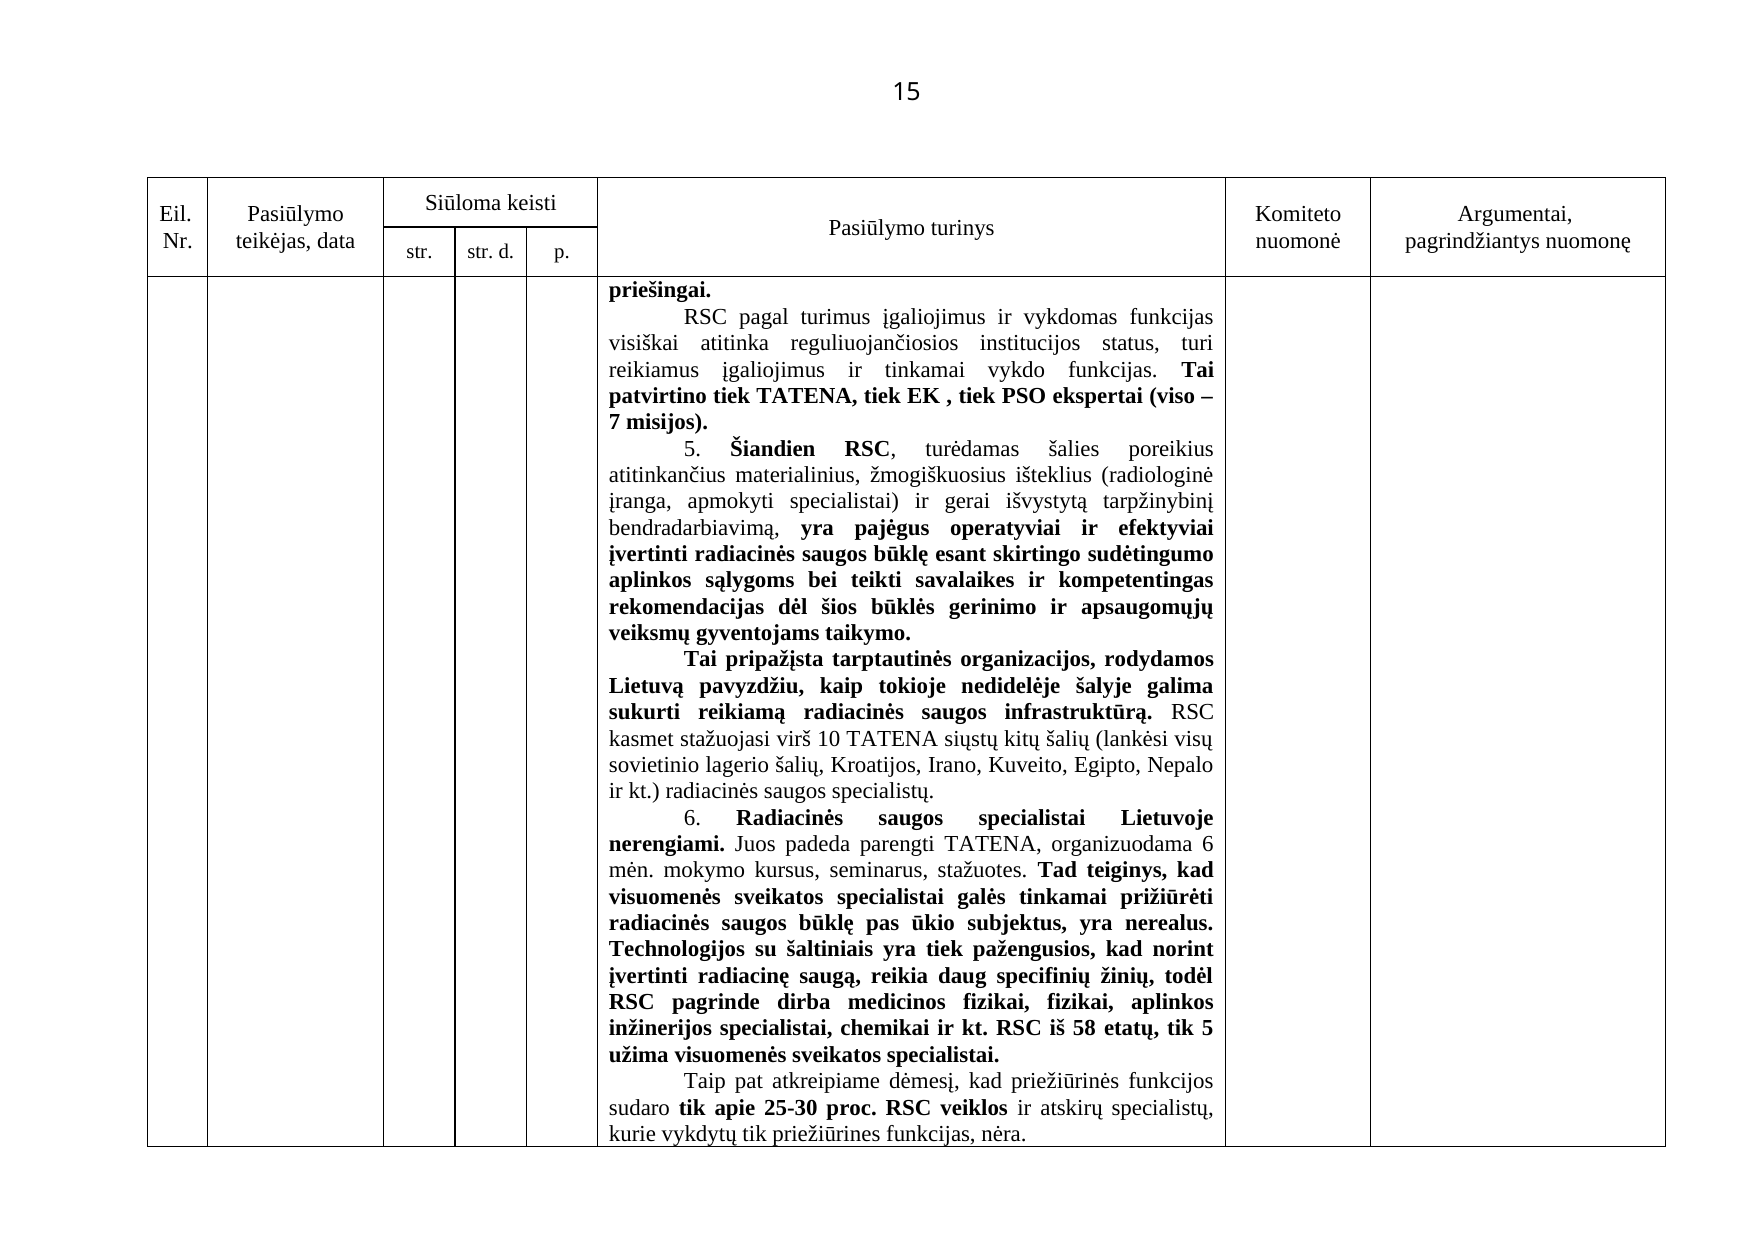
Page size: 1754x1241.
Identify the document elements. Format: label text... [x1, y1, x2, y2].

table_cell [527, 277, 597, 1146]
table_cell p. [527, 228, 597, 276]
table_cell [1371, 277, 1665, 1146]
table_cell priešingai. RSC pagal turimus įgaliojimus ir vykdomas funkcijas visiškai atitinka reguliuojančiosios institucijos status, turi reikiamus įgaliojimus ir tinkamai vykdo funkcijas. Tai patvirtino tiek TATENA, tiek EK , tiek PSO ekspertai (viso – 7 misijos). 5. Šiandien RSC, turėdamas šalies poreikius atitinkančius materialinius, žmogiškuosius išteklius (radiologinė įranga, apmokyti specialistai) ir gerai išvystytą tarpžinybinį bendradarbiavimą, yra pajėgus operatyviai ir efektyviai įvertinti radiacinės saugos būklę esant skirtingo sudėtingumo aplinkos sąlygoms bei teikti savalaikes ir kompetentingas rekomendacijas dėl šios būklės gerinimo ir apsaugomųjų veiksmų gyventojams taikymo. Tai pripažįsta tarptautinės organizacijos, rodydamos Lietuvą pavyzdžiu, kaip tokioje nedidelėje šalyje galima sukurti reikiamą radiacinės saugos infrastruktūrą. RSC kasmet stažuojasi virš 10 TATENA siųstų kitų šalių (lankėsi visų sovietinio lagerio šalių, Kroatijos, Irano, Kuveito, Egipto, Nepalo ir kt.) radiacinės saugos specialistų. 6. Radiacinės saugos specialistai Lietuvoje nerengiami. Juos padeda parengti TATENA, organizuodama 6 mėn. mokymo kursus, seminarus, stažuotes. Tad teiginys, kad visuomenės sveikatos specialistai galės tinkamai prižiūrėti radiacinės saugos būklę pas ūkio subjektus, yra nerealus. Technologijos su šaltiniais yra tiek pažengusios, kad norint įvertinti radiacinę saugą, reikia daug specifinių žinių, todėl RSC pagrinde dirba medicinos fizikai, fizikai, aplinkos inžinerijos specialistai, chemikai ir kt. RSC iš 58 etatų, tik 5 užima visuomenės sveikatos specialistai. Taip pat atkreipiame dėmesį, kad priežiūrinės funkcijos sudaro tik apie 25-30 proc. RSC veiklos ir atskirų specialistų, kurie vykdytų tik priežiūrines funkcijas, nėra. [598, 277, 1225, 1146]
table_header Pasiūlymo teikėjas, data [208, 178, 383, 276]
table_cell str. d. [456, 228, 526, 276]
table_cell [148, 277, 207, 1146]
table_header Komiteto nuomonė [1226, 178, 1370, 276]
table_header Argumentai, pagrindžiantys nuomonę [1371, 178, 1665, 276]
table_cell [384, 277, 454, 1146]
table_cell str. [384, 228, 454, 276]
table_cell [208, 277, 383, 1146]
table_header Eil. Nr. [148, 178, 207, 276]
table_cell [1226, 277, 1370, 1146]
table_header Pasiūlymo turinys [598, 178, 1225, 276]
table_cell [456, 277, 526, 1146]
table_header Siūloma keisti [384, 178, 597, 226]
